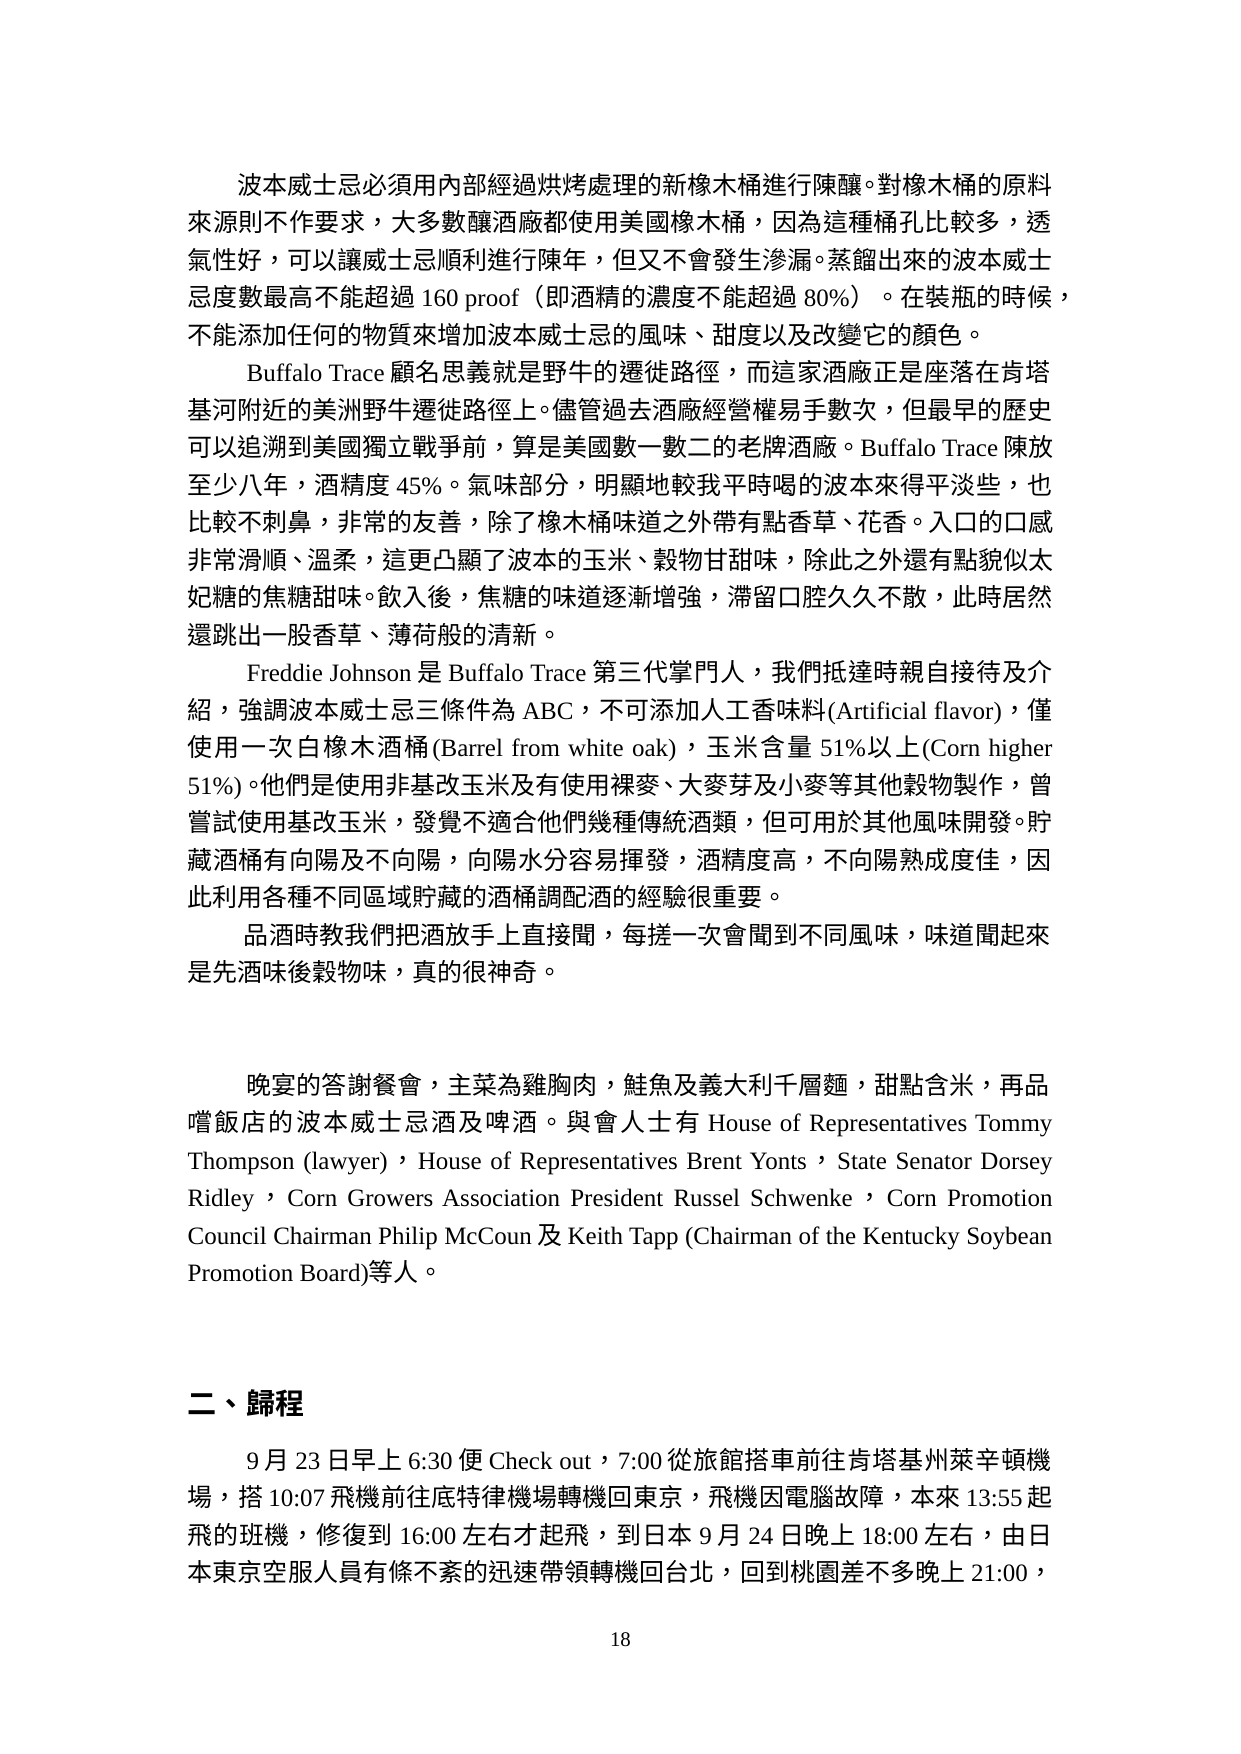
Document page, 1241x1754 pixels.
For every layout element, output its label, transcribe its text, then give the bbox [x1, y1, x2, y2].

text 品酒時教我們把酒放手上直接聞，每搓一次會聞到不同風味，味道聞起來是先酒味後穀物味，真的很神奇。 [187, 914, 1053, 989]
text 波本威士忌必須用內部經過烘烤處理的新橡木桶進行陳釀。對橡木桶的原料來源則不作要求，大多數釀酒廠都使用美國橡木桶，因為這種桶孔比較多，透氣性好，可以讓威士忌順利進行陳年，但又不會發生滲漏。蒸餾出來的波本威士忌度數最高不能超過160 proof（即酒精的濃度不能超過80%）。在裝瓶的時候，不能添加任何的物質來增加波本威士忌的風味、甜度以及改變它的顏色。 [187, 164, 1053, 352]
text 9月23日早上6:30便Check out，7:00從旅館搭車前往肯塔基州萊辛頓機場，搭10:07飛機前往底特律機場轉機回東京，飛機因電腦故障，本來13:55起飛的班機，修復到16:00左右才起飛，到日本9月24日晚上18:00左右，由日本東京空服人員有條不紊的迅速帶領轉機回台北，回到桃園差不多晚上21:00， [187, 1439, 1053, 1589]
text 二、歸程 [187, 1364, 1053, 1439]
text 晚宴的答謝餐會，主菜為雞胸肉，鮭魚及義大利千層麵，甜點含米，再品嚐飯店的波本威士忌酒及啤酒。與會人士有House of Representatives Tommy Thompson (lawyer)，House of Representatives Brent Yonts，State Senator Dorsey Ridley，Corn Growers Association President Russel Schwenke，Corn Promotion Council Chairman Philip McCoun及Keith Tapp (Chairman of the Kentucky Soybean Promotion Board)等人。 [187, 1064, 1053, 1289]
text Buffalo Trace顧名思義就是野牛的遷徙路徑，而這家酒廠正是座落在肯塔基河附近的美洲野牛遷徙路徑上。儘管過去酒廠經營權易手數次，但最早的歷史可以追溯到美國獨立戰爭前，算是美國數一數二的老牌酒廠。Buffalo Trace陳放至少八年，酒精度45%。氣味部分，明顯地較我平時喝的波本來得平淡些，也比較不刺鼻，非常的友善，除了橡木桶味道之外帶有點香草、花香。入口的口感非常滑順、溫柔，這更凸顯了波本的玉米、穀物甘甜味，除此之外還有點貌似太妃糖的焦糖甜味。飲入後，焦糖的味道逐漸增強，滯留口腔久久不散，此時居然還跳出一股香草、薄荷般的清新。 [187, 352, 1053, 652]
text Freddie Johnson是Buffalo Trace第三代掌門人，我們抵達時親自接待及介紹，強調波本威士忌三條件為ABC，不可添加人工香味料(Artificial flavor)，僅使用一次白橡木酒桶(Barrel from white oak)，玉米含量51%以上(Corn higher 51%)。他們是使用非基改玉米及有使用裸麥、大麥芽及小麥等其他穀物製作，曾嘗試使用基改玉米，發覺不適合他們幾種傳統酒類，但可用於其他風味開發。貯藏酒桶有向陽及不向陽，向陽水分容易揮發，酒精度高，不向陽熟成度佳，因此利用各種不同區域貯藏的酒桶調配酒的經驗很重要。 [187, 652, 1053, 914]
